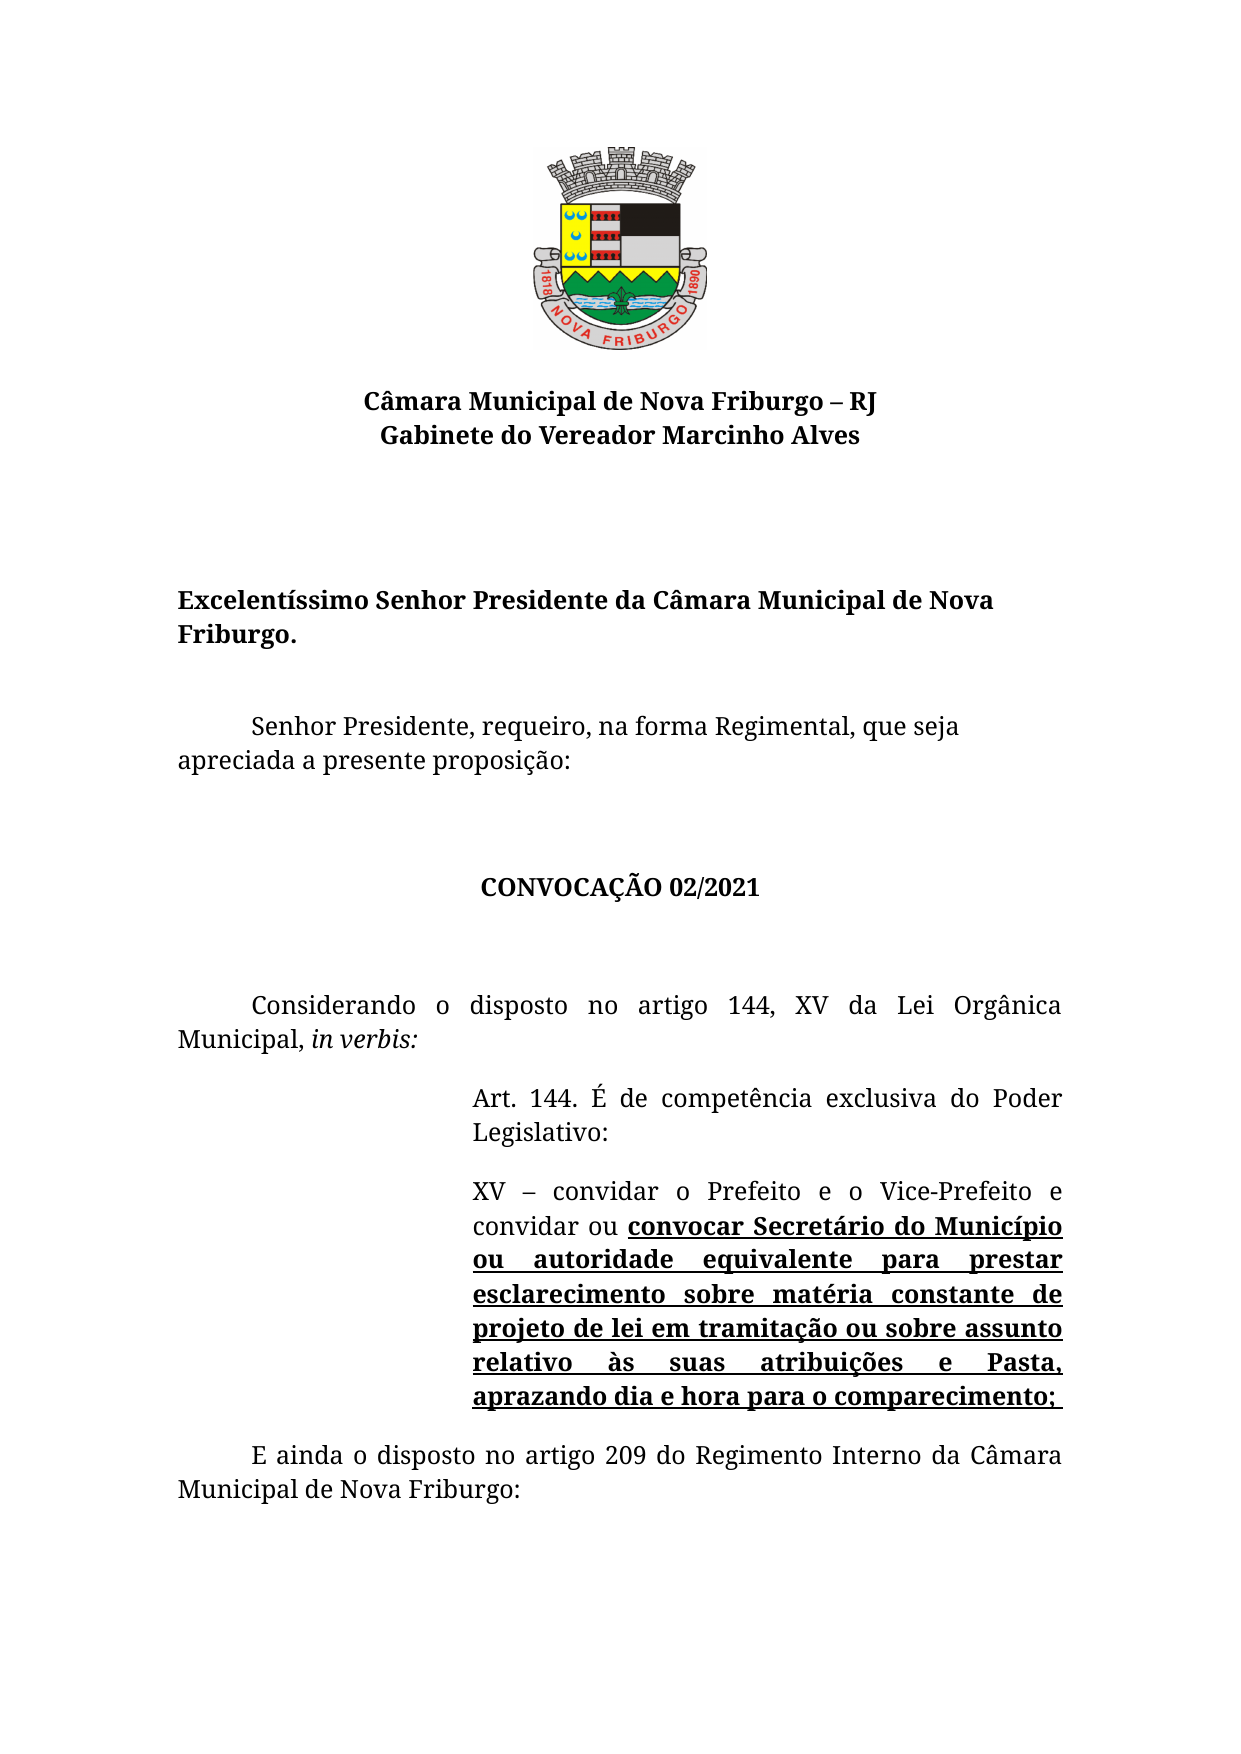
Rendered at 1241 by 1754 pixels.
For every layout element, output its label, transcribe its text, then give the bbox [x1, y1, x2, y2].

text Senhor Presidente, requeiro, na forma Regimental, que seja apreciada a presente proposição: [177, 708, 1063, 777]
text esclarecimento sobre matéria constante de [472, 1272, 1063, 1305]
text aprazando dia e hora para o comparecimento; [472, 1374, 1063, 1407]
text relativo às suas atribuições e Pasta, [472, 1341, 1063, 1373]
text Considerando o disposto no artigo 144, XV da Lei Orgânica Municipal, in verbis: [177, 988, 1063, 1056]
text Gabinete do Vereador Marcinho Alves [177, 418, 1063, 452]
text Câmara Municipal de Nova Friburgo – RJ [177, 384, 1063, 418]
text E ainda o disposto no artigo 209 do Regimento Interno da Câmara Municipal de Nova Friburgo: [177, 1437, 1063, 1506]
text CONVOCAÇÃO 02/2021 [177, 870, 1063, 904]
text projeto de lei em tramitação ou sobre assunto [472, 1306, 1063, 1339]
text Excelentíssimo Senhor Presidente da Câmara Municipal de Nova Friburgo. [177, 583, 1063, 651]
text XV – convidar o Prefeito e o Vice-Prefeito e convidar ou convocar Secretário do Município ou autoridade equivalente para prestar [472, 1174, 1063, 1271]
text Art. 144. É de competência exclusiva do Poder Legislativo: [472, 1081, 1063, 1149]
